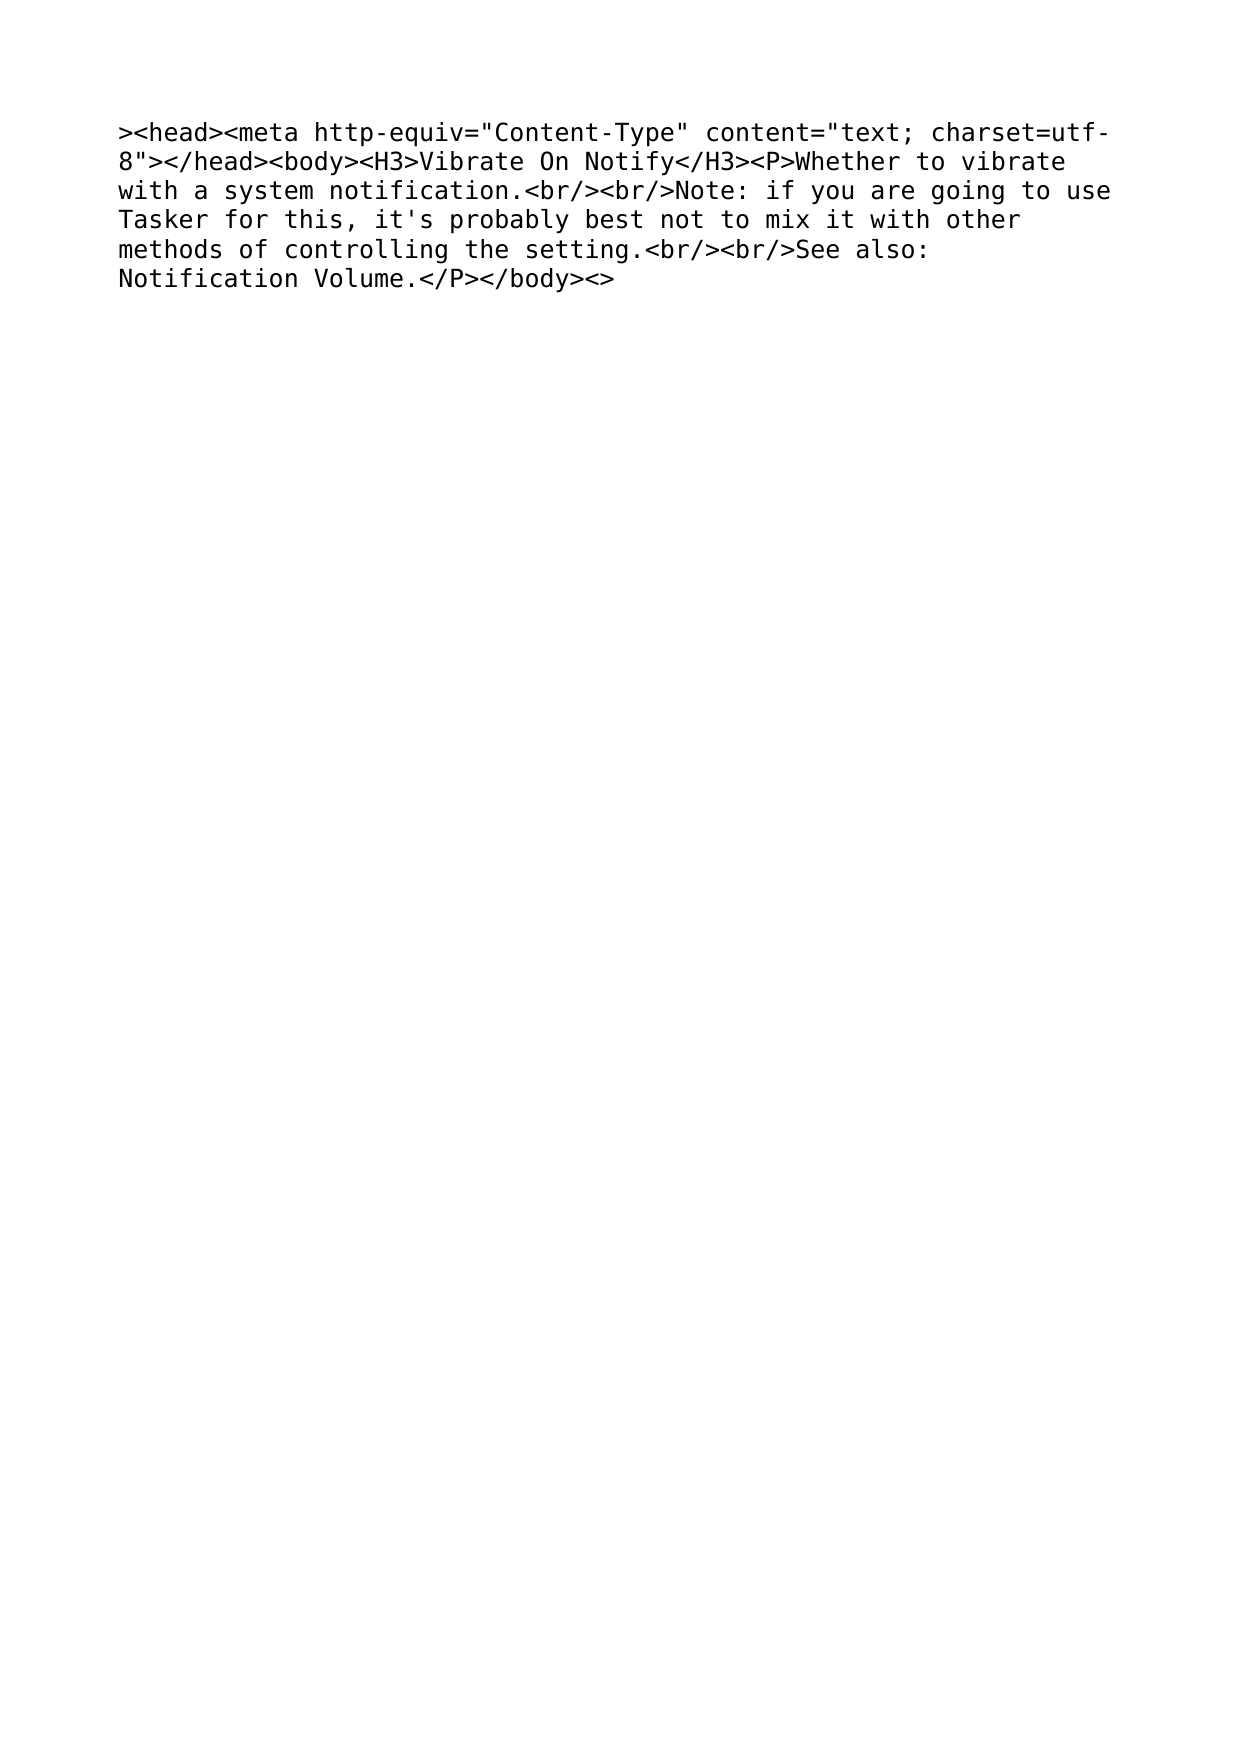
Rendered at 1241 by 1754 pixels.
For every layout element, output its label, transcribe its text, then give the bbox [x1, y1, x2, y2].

text ><head><meta http-equiv="Content-Type" content="text; charset=utf-8"></head><body><H3>Vibrate On Notify</H3><P>Whether to vibrate with a system notification.<br/><br/>Note: if you are going to use Tasker for this, it's probably best not to mix it with other methods of controlling the setting.<br/><br/>See also: Notification Volume.</P></body><> [118, 118, 1122, 293]
